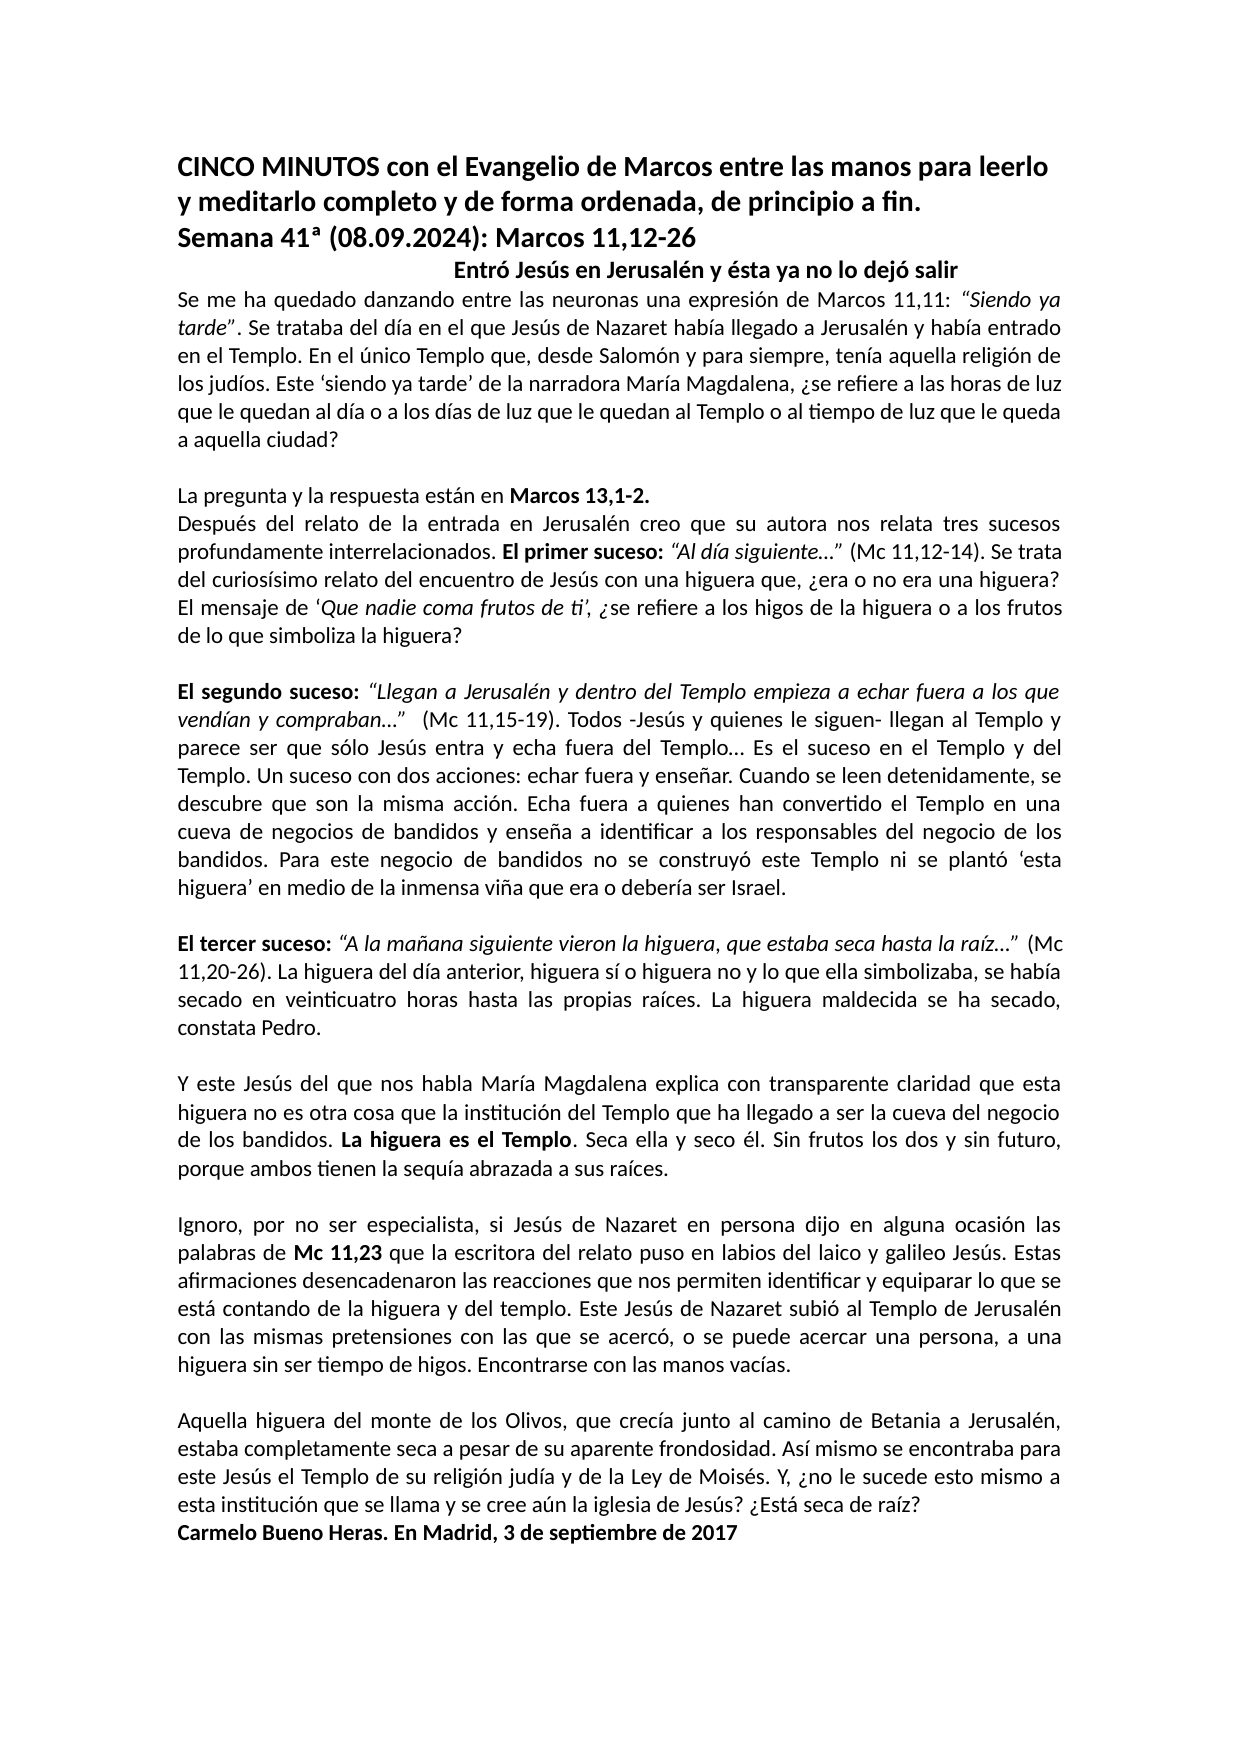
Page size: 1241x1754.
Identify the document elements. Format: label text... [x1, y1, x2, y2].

text Y este Jesús del que nos habla María Magdalena explica con transparente claridad que esta higuera no es otra cosa que la institución del Templo que ha llegado a ser la cueva del negocio de los bandidos. La higuera es el Templo. Seca ella y seco él. Sin frutos los dos y sin futuro, porque ambos tienen la sequía abrazada a sus raíces. [177, 1069, 1063, 1182]
text Semana 41ª (08.09.2024): Marcos 11,12-26 [177, 219, 1063, 254]
text Después del relato de la entrada en Jerusalén creo que su autora nos relata tres sucesos profundamente interrelacionados. El primer suceso: “Al día siguiente…” (Mc 11,12-14). Se trata del curiosísimo relato del encuentro de Jesús con una higuera que, ¿era o no era una higuera? El mensaje de ‘Que nadie coma frutos de ti’, ¿se refiere a los higos de la higuera o a los frutos de lo que simboliza la higuera? [177, 509, 1063, 649]
text La pregunta y la respuesta están en Marcos 13,1-2. [177, 481, 1063, 509]
text Ignoro, por no ser especialista, si Jesús de Nazaret en persona dijo en alguna ocasión las palabras de Mc 11,23 que la escritora del relato puso en labios del laico y galileo Jesús. Estas afirmaciones desencadenaron las reacciones que nos permiten identificar y equiparar lo que se está contando de la higuera y del templo. Este Jesús de Nazaret subió al Templo de Jerusalén con las mismas pretensiones con las que se acercó, o se puede acercar una persona, a una higuera sin ser tiempo de higos. Encontrarse con las manos vacías. [177, 1210, 1063, 1378]
text El segundo suceso: “Llegan a Jerusalén y dentro del Templo empieza a echar fuera a los que vendían y compraban…” (Mc 11,15-19). Todos -Jesús y quienes le siguen- llegan al Templo y parece ser que sólo Jesús entra y echa fuera del Templo… Es el suceso en el Templo y del Templo. Un suceso con dos acciones: echar fuera y enseñar. Cuando se leen detenidamente, se descubre que son la misma acción. Echa fuera a quienes han convertido el Templo en una cueva de negocios de bandidos y enseña a identificar a los responsables del negocio de los bandidos. Para este negocio de bandidos no se construyó este Templo ni se plantó ‘esta higuera’ en medio de la inmensa viña que era o debería ser Israel. [177, 677, 1063, 901]
text Aquella higuera del monte de los Olivos, que crecía junto al camino de Betania a Jerusalén, estaba completamente seca a pesar de su aparente frondosidad. Así mismo se encontraba para este Jesús el Templo de su religión judía y de la Ley de Moisés. Y, ¿no le sucede esto mismo a esta institución que se llama y se cree aún la iglesia de Jesús? ¿Está seca de raíz? [177, 1406, 1063, 1518]
text CINCO MINUTOS con el Evangelio de Marcos entre las manos para leerlo y meditarlo completo y de forma ordenada, de principio a fin. [177, 148, 1063, 219]
text Entró Jesús en Jerusalén y ésta ya no lo dejó salir [177, 254, 1063, 285]
text Se me ha quedado danzando entre las neuronas una expresión de Marcos 11,11: “Siendo ya tarde”. Se trataba del día en el que Jesús de Nazaret había llegado a Jerusalén y había entrado en el Templo. En el único Templo que, desde Salomón y para siempre, tenía aquella religión de los judíos. Este ‘siendo ya tarde’ de la narradora María Magdalena, ¿se refiere a las horas de luz que le quedan al día o a los días de luz que le quedan al Templo o al tiempo de luz que le queda a aquella ciudad? [177, 285, 1063, 453]
text El tercer suceso: “A la mañana siguiente vieron la higuera, que estaba seca hasta la raíz…” (Mc 11,20-26). La higuera del día anterior, higuera sí o higuera no y lo que ella simbolizaba, se había secado en veinticuatro horas hasta las propias raíces. La higuera maldecida se ha secado, constata Pedro. [177, 929, 1063, 1042]
text Carmelo Bueno Heras. En Madrid, 3 de septiembre de 2017 [177, 1518, 1063, 1546]
